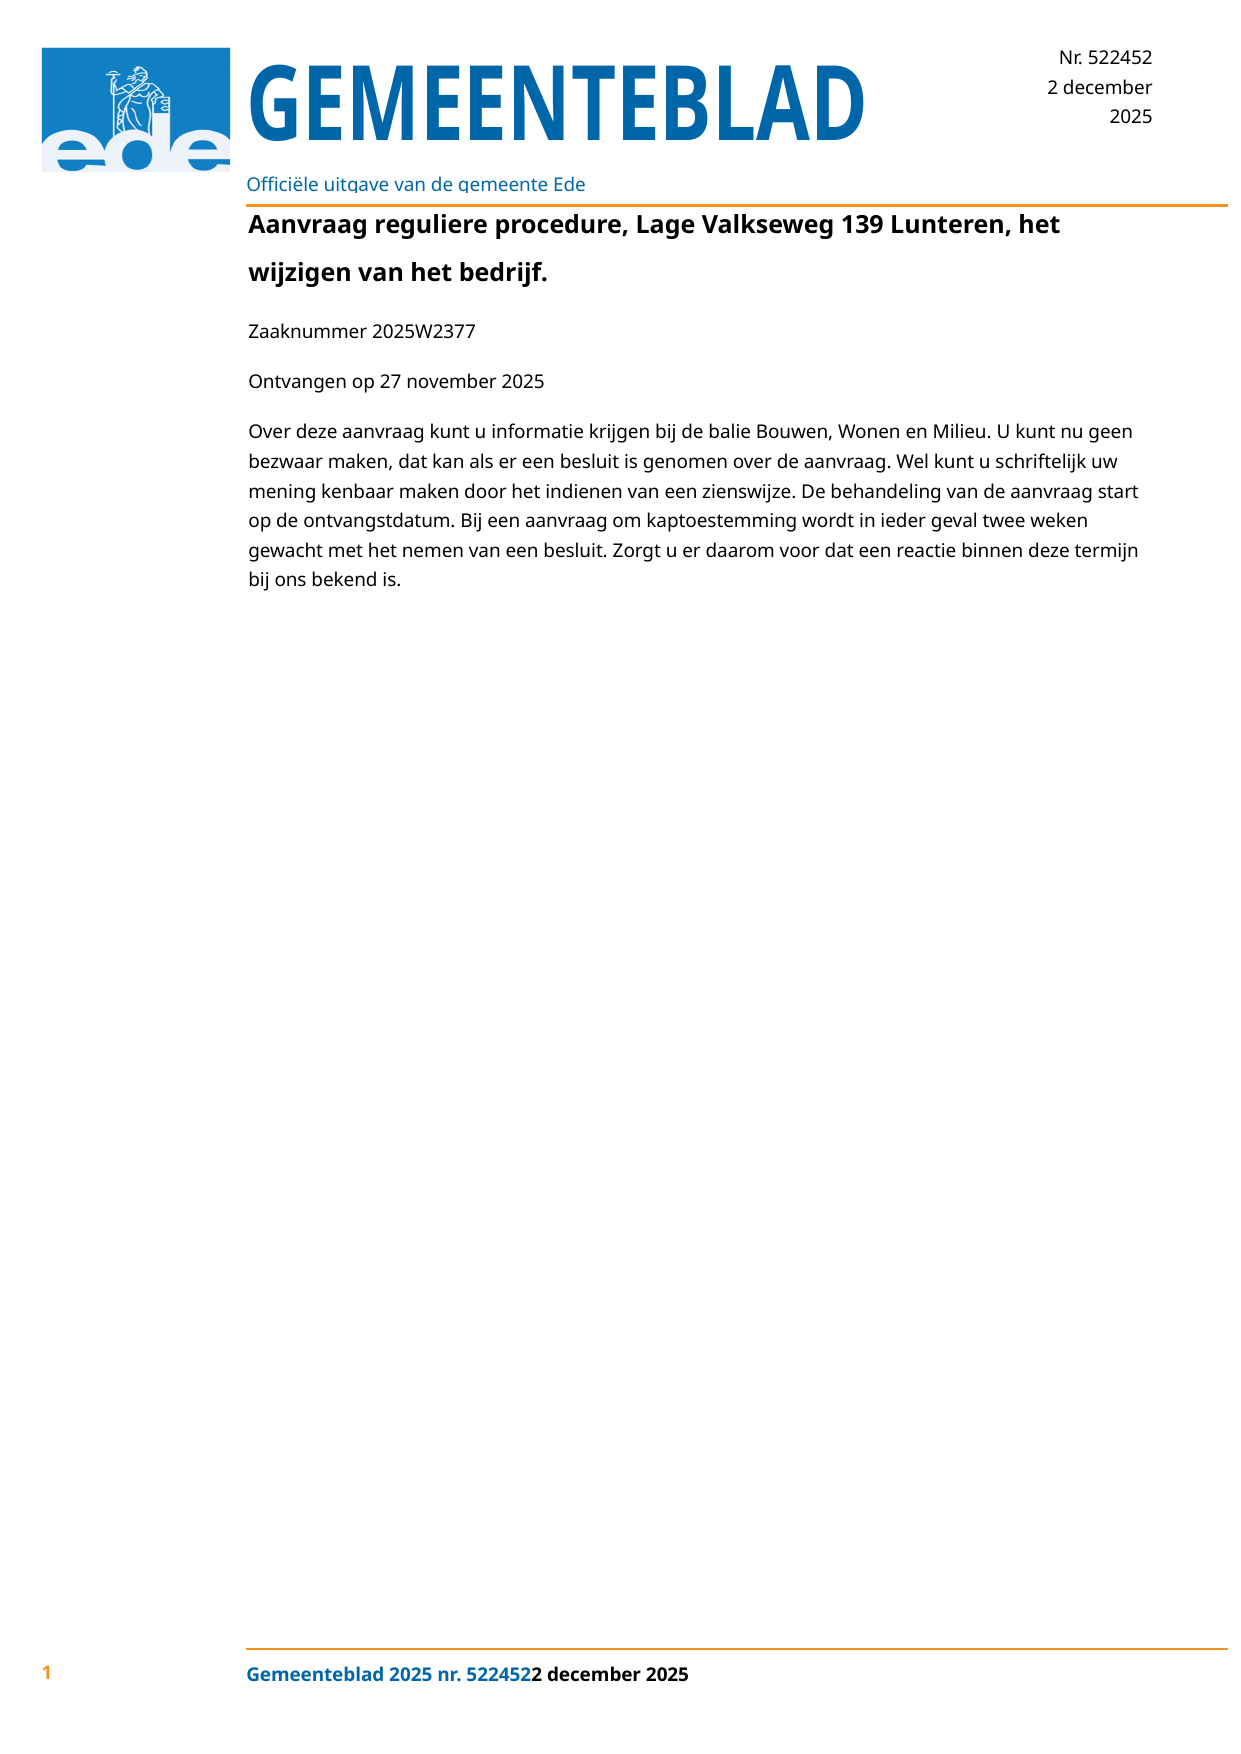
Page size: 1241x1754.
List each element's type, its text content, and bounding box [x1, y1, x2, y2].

text Ontvangen op 27 november 2025 [248, 368, 1152, 394]
text Aanvraag reguliere procedure, Lage Valkseweg 139 Lunteren, het wijzigen van het bedrijf. [248, 207, 1152, 288]
text Over deze aanvraag kunt u informatie krijgen bij de balie Bouwen, Wonen en Milieu. U kunt nu geen bezwaar maken, dat kan als er een besluit is genomen over de aanvraag. Wel kunt u schriftelijk uw mening kenbaar maken door het indienen van een zienswijze. De behandeling van de aanvraag start op de ontvangstdatum. Bij een aanvraag om kaptoestemming wordt in ieder geval twee weken gewacht met het nemen van een besluit. Zorgt u er daarom voor dat een reactie binnen deze termijn bij ons bekend is. [248, 419, 1152, 592]
text Zaaknummer 2025W2377 [248, 318, 1152, 344]
picture [41, 47, 231, 172]
